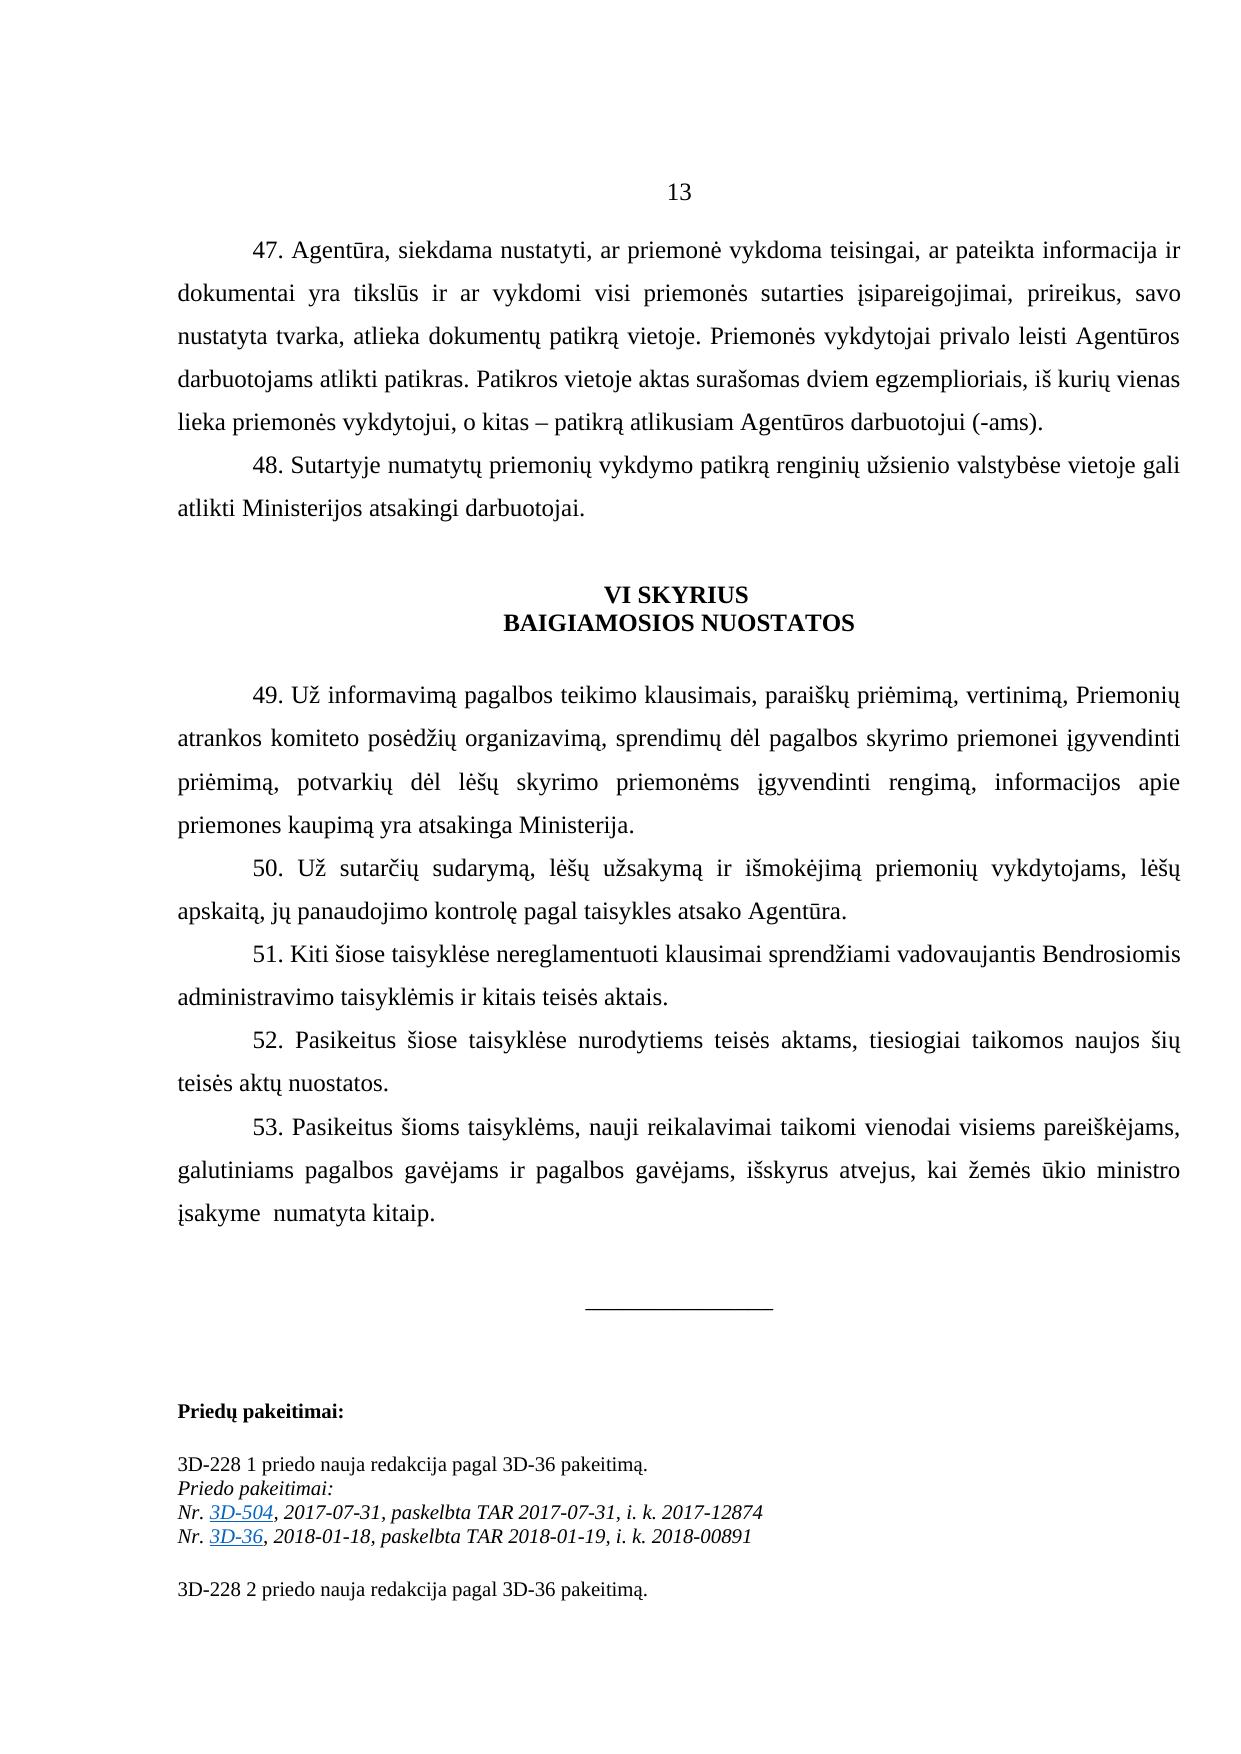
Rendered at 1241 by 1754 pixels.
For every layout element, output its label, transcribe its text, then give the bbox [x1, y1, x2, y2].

text 53. Pasikeitus šioms taisyklėms, nauji reikalavimai taikomi vienodai visiems pareiškėjams, galutiniams pagalbos gavėjams ir pagalbos gavėjams, išskyrus atvejus, kai žemės ūkio ministro įsakyme numatyta kitaip. [177, 1112, 1181, 1227]
text 50. Už sutarčių sudarymą, lėšų užsakymą ir išmokėjimą priemonių vykdytojams, lėšų apskaitą, jų panaudojimo kontrolę pagal taisykles atsako Agentūra. [177, 853, 1181, 925]
text Nr. 3D-36, 2018-01-18, paskelbta TAR 2018-01-19, i. k. 2018-00891 [177, 1524, 1181, 1548]
text _______________ [177, 1284, 1181, 1313]
text 3D-228 1 priedo nauja redakcija pagal 3D-36 pakeitimą. [177, 1452, 1181, 1476]
text 48. Sutartyje numatytų priemonių vykdymo patikrą renginių užsienio valstybėse vietoje gali atlikti Ministerijos atsakingi darbuotojai. [177, 450, 1181, 522]
text Priedų pakeitimai: [177, 1399, 1181, 1423]
text 49. Už informavimą pagalbos teikimo klausimais, paraiškų priėmimą, vertinimą, Priemonių atrankos komiteto posėdžių organizavimą, sprendimų dėl pagalbos skyrimo priemonei įgyvendinti priėmimą, potvarkių dėl lėšų skyrimo priemonėms įgyvendinti rengimą, informacijos apie priemones kaupimą yra atsakinga Ministerija. [177, 680, 1181, 838]
text Priedo pakeitimai: [177, 1476, 1181, 1500]
text 3D-228 2 priedo nauja redakcija pagal 3D-36 pakeitimą. [177, 1577, 1181, 1601]
text VI SKYRIUS [177, 580, 1181, 608]
text 52. Pasikeitus šiose taisyklėse nurodytiems teisės aktams, tiesiogiai taikomos naujos šių teisės aktų nuostatos. [177, 1025, 1181, 1097]
text Nr. 3D-504, 2017-07-31, paskelbta TAR 2017-07-31, i. k. 2017-12874 [177, 1500, 1181, 1524]
text BAIGIAMOSIOS NUOSTATOS [177, 608, 1181, 637]
text 51. Kiti šiose taisyklėse nereglamentuoti klausimai sprendžiami vadovaujantis Bendrosiomis administravimo taisyklėmis ir kitais teisės aktais. [177, 939, 1181, 1011]
text 47. Agentūra, siekdama nustatyti, ar priemonė vykdoma teisingai, ar pateikta informacija ir dokumentai yra tikslūs ir ar vykdomi visi priemonės sutarties įsipareigojimai, prireikus, savo nustatyta tvarka, atlieka dokumentų patikrą vietoje. Priemonės vykdytojai privalo leisti Agentūros darbuotojams atlikti patikras. Patikros vietoje aktas surašomas dviem egzemplioriais, iš kurių vienas lieka priemonės vykdytojui, o kitas – patikrą atlikusiam Agentūros darbuotojui (-ams). [177, 235, 1181, 436]
